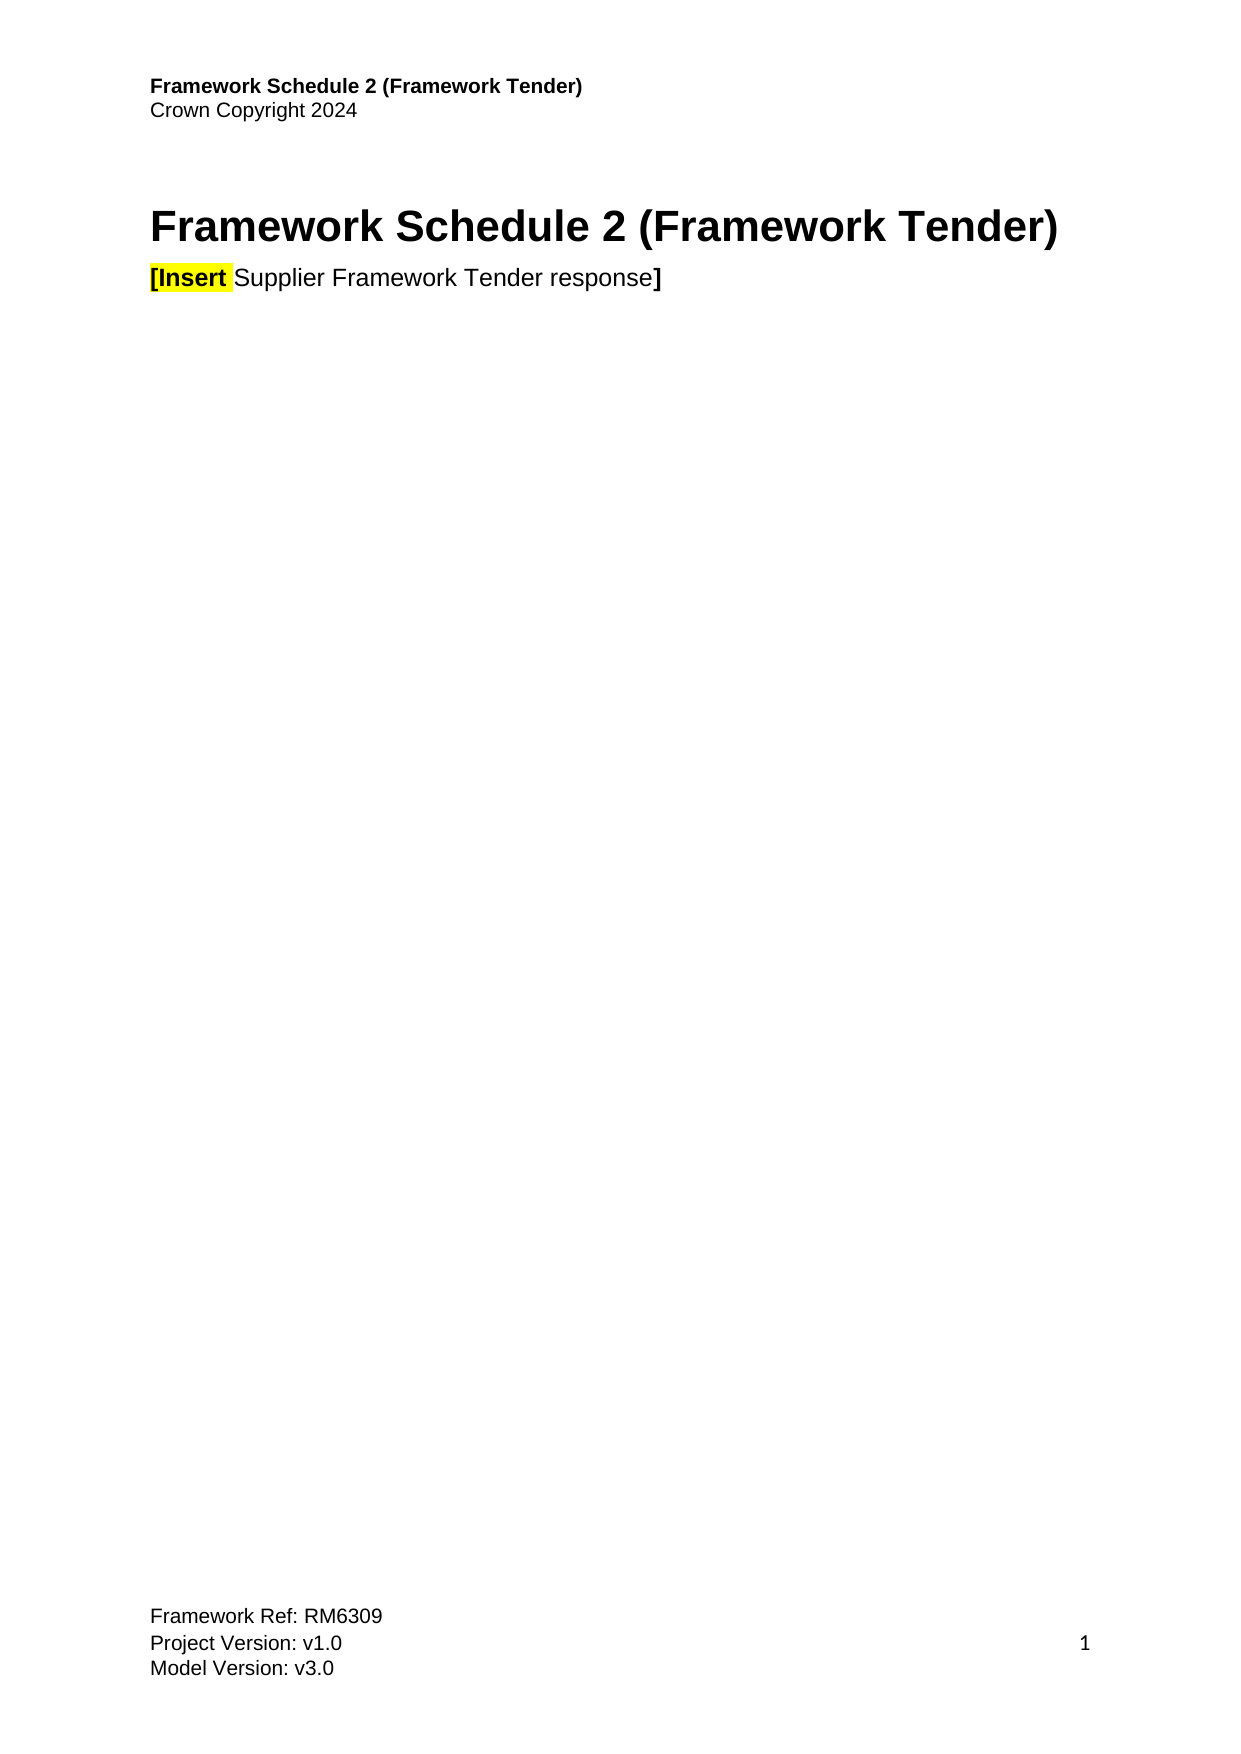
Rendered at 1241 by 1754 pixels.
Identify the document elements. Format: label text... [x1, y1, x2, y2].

subtitle Framework Schedule 2 (Framework Tender) [150, 200, 1090, 250]
text [Insert Supplier Framework Tender response] [150, 263, 1090, 292]
